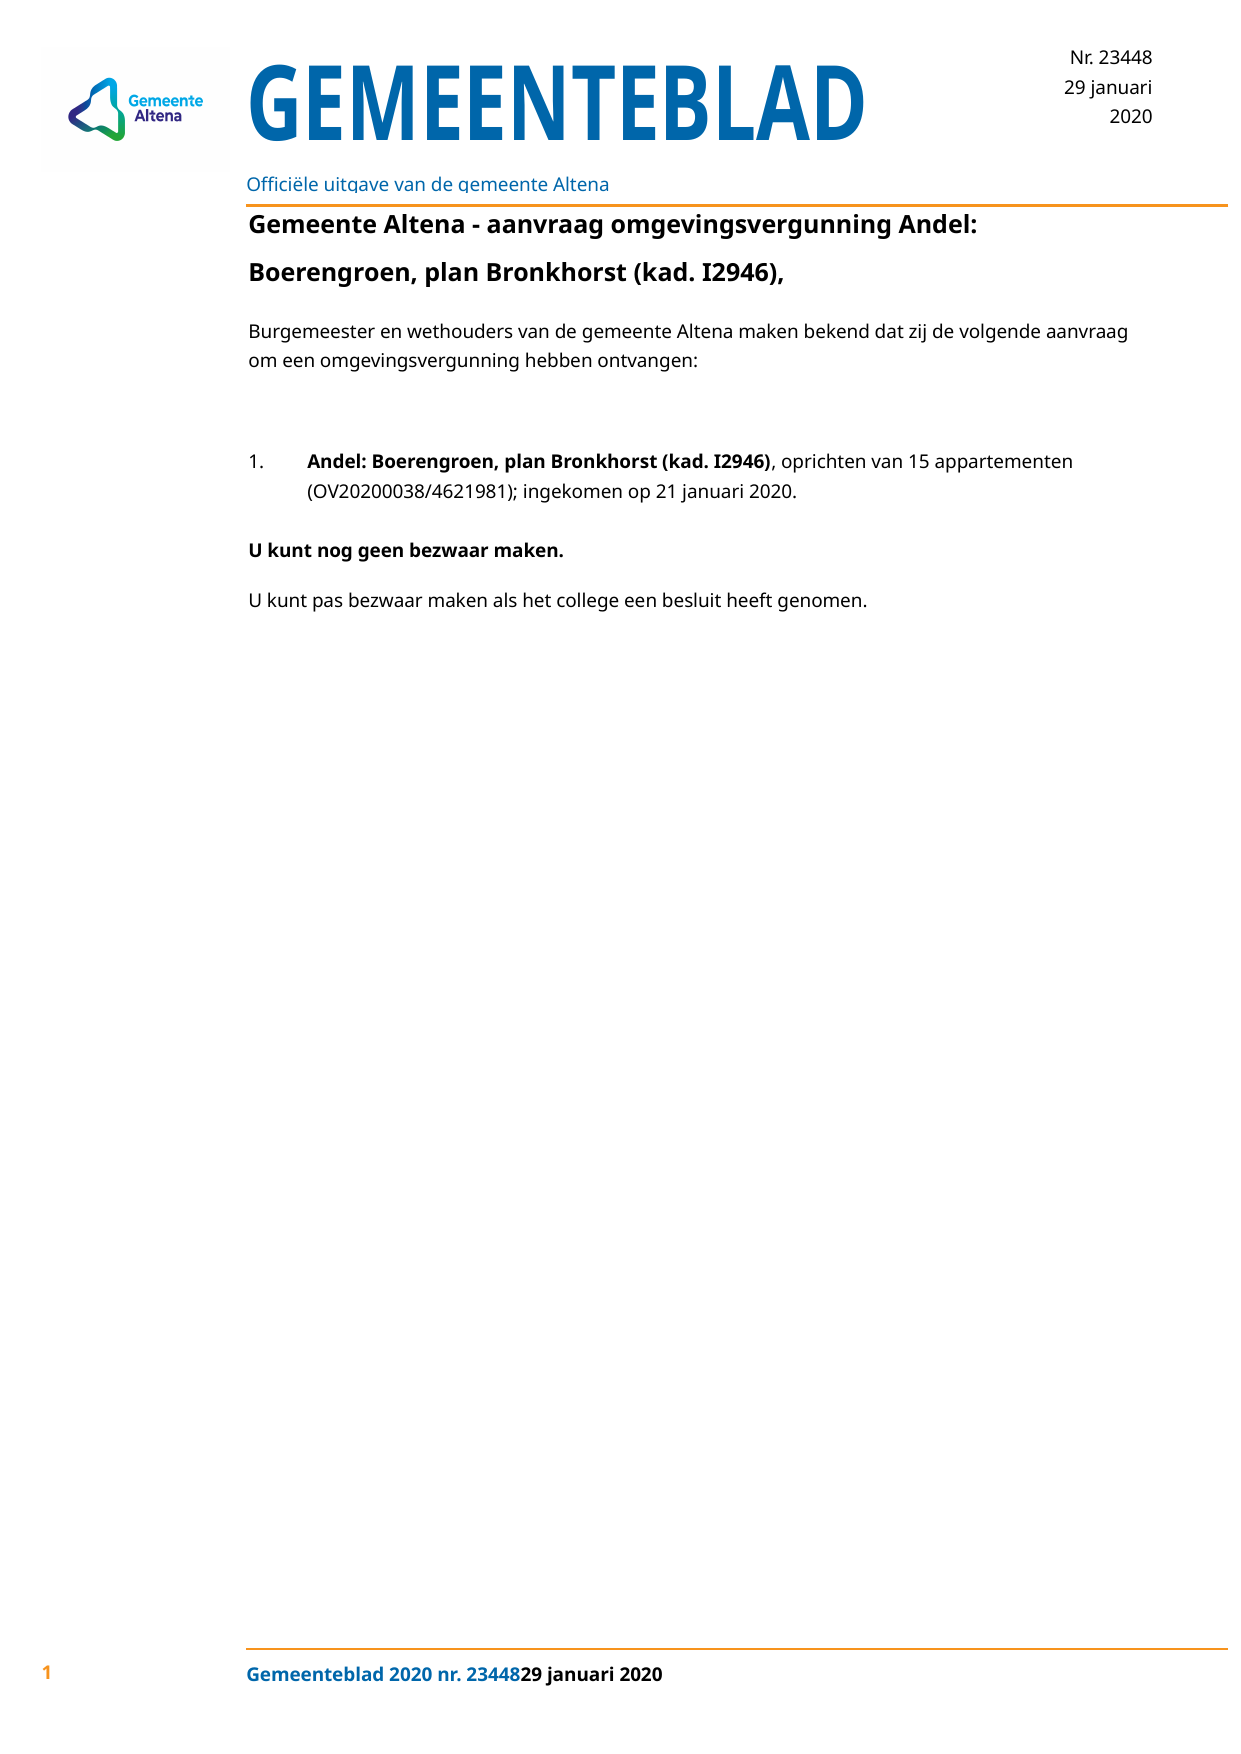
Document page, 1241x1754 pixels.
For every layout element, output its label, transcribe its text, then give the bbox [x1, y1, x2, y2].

text U kunt pas bezwaar maken als het college een besluit heeft genomen. [248, 587, 1152, 613]
text Burgemeester en wethouders van de gemeente Altena maken bekend dat zij de volgende aanvraag om een omgevingsvergunning hebben ontvangen: [248, 318, 1152, 373]
picture [41, 47, 231, 172]
text Gemeente Altena - aanvraag omgevingsvergunning Andel: Boerengroen, plan Bronkhorst (kad. I2946), [248, 207, 1152, 288]
text U kunt nog geen bezwaar maken. [248, 537, 1152, 563]
list Andel: Boerengroen, plan Bronkhorst (kad. I2946), oprichten van 15 appartementen (OV20200038/4621981); ingekomen op 21 januari 2020. [248, 448, 1152, 504]
